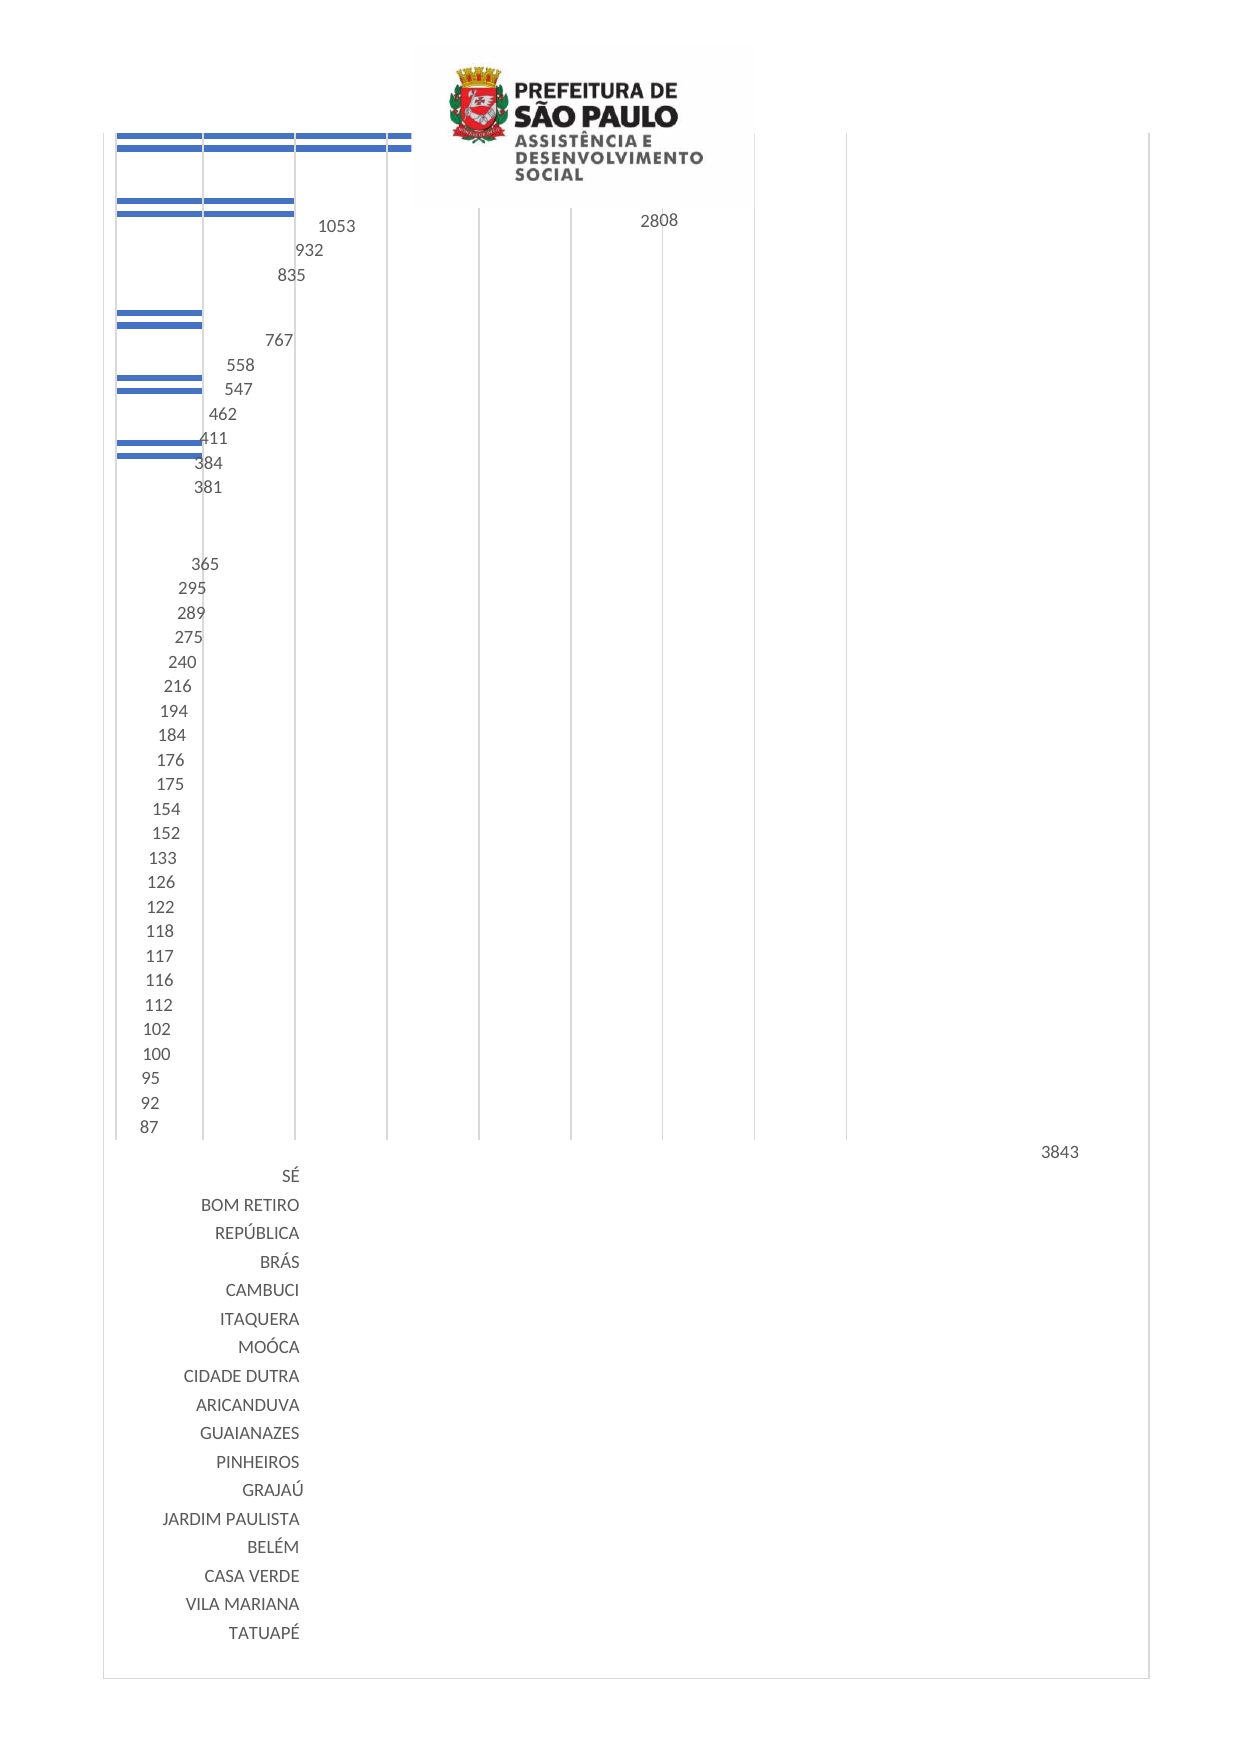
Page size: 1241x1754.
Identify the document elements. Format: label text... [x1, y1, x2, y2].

table_cell [572, 552, 662, 1140]
table_cell 767 558 547 462 411 384 381 [204, 310, 294, 552]
table_cell [663, 552, 754, 1140]
table_cell [117, 505, 202, 552]
table_cell 295 289 [117, 577, 202, 626]
table_cell [117, 329, 202, 375]
table_cell [388, 552, 478, 1140]
table_header 1053 932 [296, 152, 386, 263]
table_cell [755, 263, 846, 552]
table_cell 3 [117, 552, 202, 577]
table_cell [480, 263, 570, 552]
table_cell [572, 263, 662, 552]
table_cell [663, 263, 754, 552]
table_cell 275 240 216 194 184 176 175 154 152 133 126 122 118 117 116 112 102 100 95 92 87 [117, 626, 202, 1140]
table_header 3843 SÉ BOM RETIRO REPÚBLICA BRÁS CAMBUCI ITAQUERA MOÓCA CIDADE DUTRA ARICANDUVA GUAIANAZES PINHEIROS GRAJAÚ JARDIM PAULISTA BELÉM CASA VERDE VILA MARIANA TATUAPÉ [104, 133, 1148, 1677]
table_cell 8 [204, 263, 294, 310]
table_cell [204, 217, 294, 263]
table_cell [117, 316, 202, 322]
table_cell 35 [296, 263, 386, 552]
table_header 08 [663, 208, 754, 263]
table_cell [388, 263, 478, 552]
table_header [388, 139, 411, 145]
table_cell [296, 552, 386, 1140]
table_cell [204, 204, 294, 211]
table_header [204, 139, 294, 145]
table_cell [117, 394, 202, 440]
table_header [480, 208, 570, 263]
table_cell [117, 459, 202, 505]
table_cell [755, 552, 846, 1140]
table_header [117, 139, 202, 145]
table_header [296, 139, 386, 145]
table_header [204, 152, 294, 198]
table_cell [117, 204, 202, 211]
table_header [388, 152, 478, 263]
table_header [755, 133, 846, 263]
table_cell [117, 381, 202, 388]
table_cell [480, 552, 570, 1140]
table_header 28 [572, 208, 662, 263]
table_header [117, 152, 202, 198]
table_cell [117, 217, 202, 263]
table_cell [117, 263, 202, 310]
table_cell [117, 446, 202, 453]
table_cell 65 [204, 552, 294, 1140]
